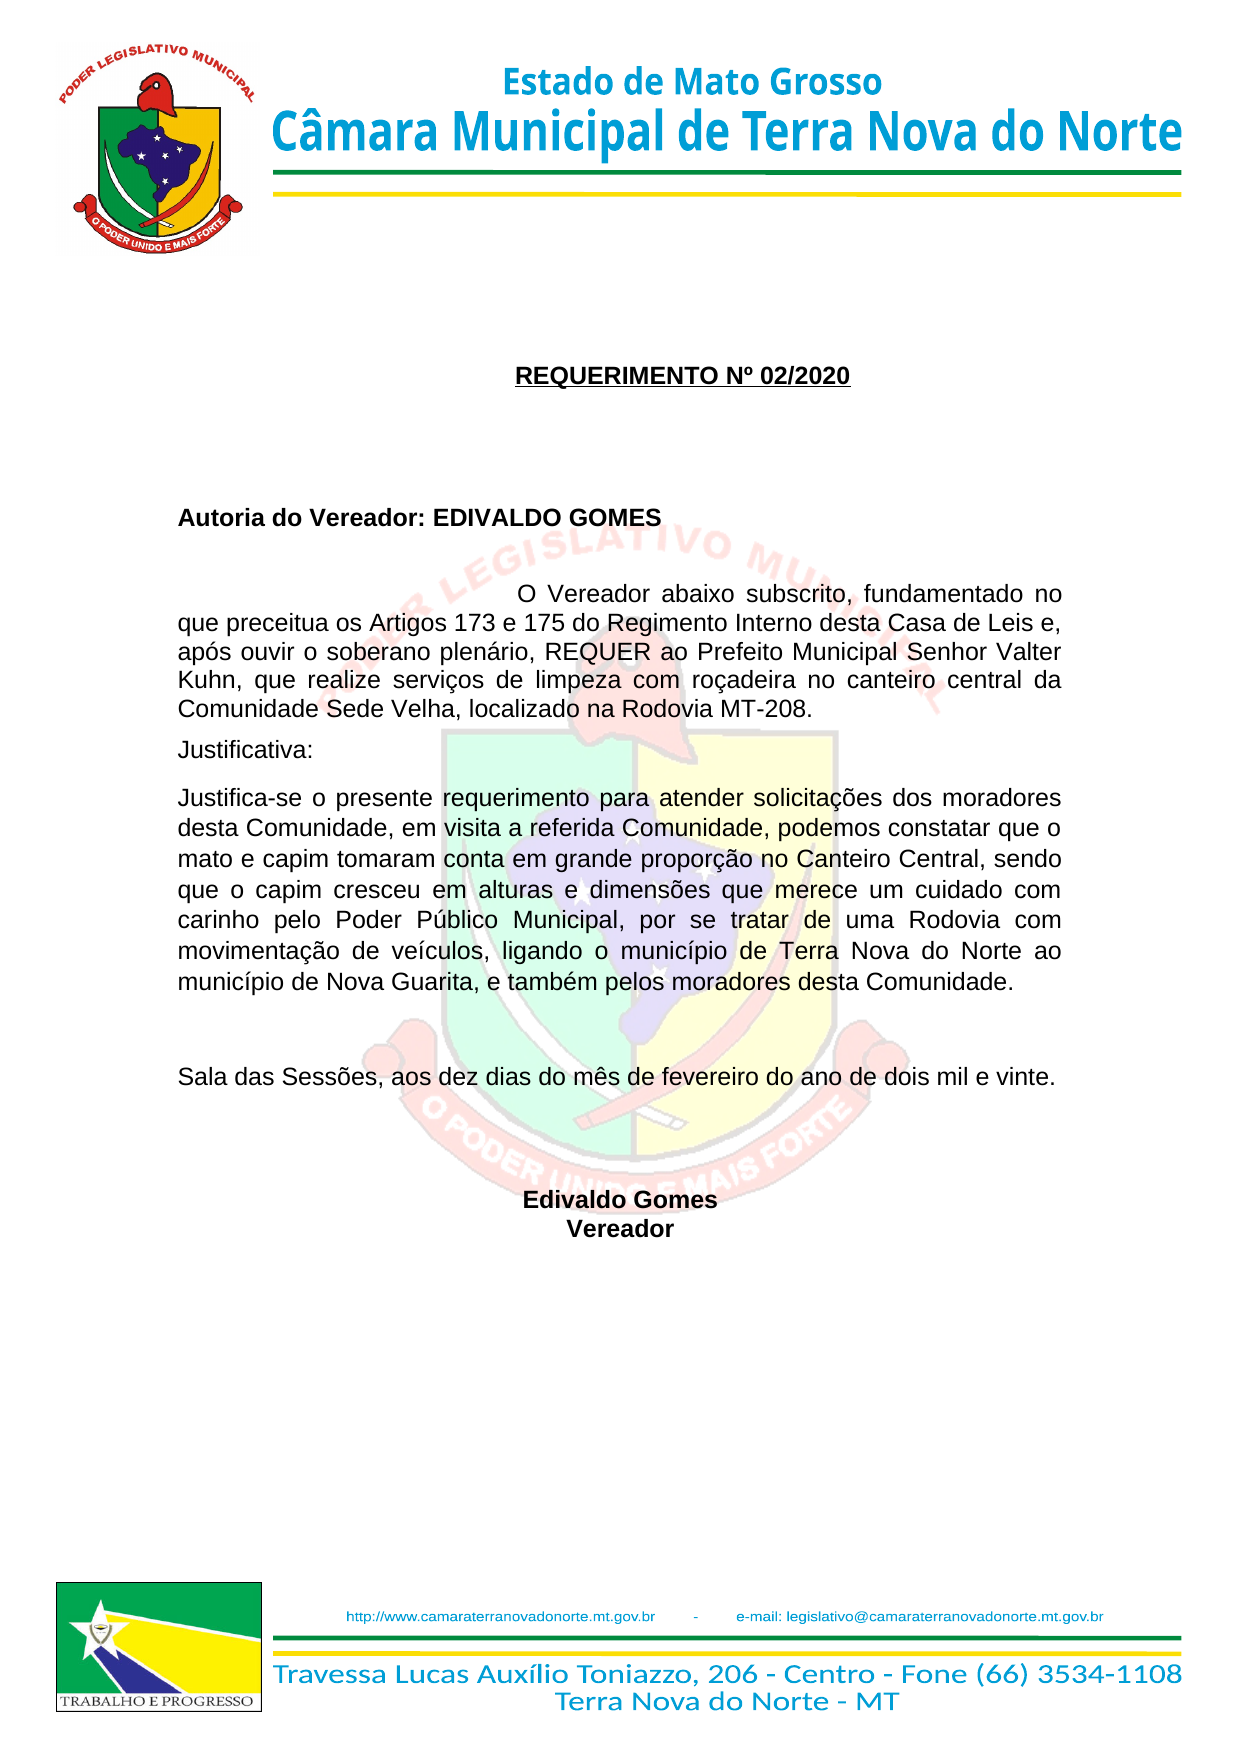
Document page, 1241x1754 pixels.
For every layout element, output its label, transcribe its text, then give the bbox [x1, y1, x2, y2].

text Vereador [177, 1214, 1063, 1243]
subtitle Autoria do Vereador: EDIVALDO GOMES [177, 503, 1063, 532]
text Justifica-se o presente requerimento para atender solicitações dos moradores desta Comunidade, em visita a referida Comunidade, podemos constatar que o mato e capim tomaram conta em grande proporção no Canteiro Central, sendo que o capim cresceu em alturas e dimensões que merece um cuidado com carinho pelo Poder Público Municipal, por se tratar de uma Rodovia com movimentação de veículos, ligando o município de Terra Nova do Norte ao município de Nova Guarita, e também pelos moradores desta Comunidade. [966, 783, 1063, 996]
subtitle Edivaldo Gomes [966, 1185, 1063, 1214]
text Justificativa: [177, 735, 303, 764]
picture [860, 1611, 868, 1623]
text O Vereador abaixo subscrito, fundamentado no que preceitua os Artigos 173 e 175 do Regimento Interno desta Casa de Leis e, após ouvir o soberano plenário, REQUER ao Prefeito Municipal Senhor Valter Kuhn, que realize serviços de limpeza com roçadeira no canteiro central da Comunidade Sede Velha, localizado na Rodovia MT-208. [966, 579, 1063, 723]
picture [55, 42, 260, 256]
picture [57, 1583, 261, 1711]
text Justificativa: [966, 735, 1063, 764]
text O Vereador abaixo subscrito, fundamentado no que preceitua os Artigos 173 e 175 do Regimento Interno desta Casa de Leis e, após ouvir o soberano plenário, REQUER ao Prefeito Municipal Senhor Valter Kuhn, que realize serviços de limpeza com roçadeira no canteiro central da Comunidade Sede Velha, localizado na Rodovia MT-208. [177, 579, 303, 723]
subtitle Edivaldo Gomes [177, 1185, 303, 1214]
text Justifica-se o presente requerimento para atender solicitações dos moradores desta Comunidade, em visita a referida Comunidade, podemos constatar que o mato e capim tomaram conta em grande proporção no Canteiro Central, sendo que o capim cresceu em alturas e dimensões que merece um cuidado com carinho pelo Poder Público Municipal, por se tratar de uma Rodovia com movimentação de veículos, ligando o município de Terra Nova do Norte ao município de Nova Guarita, e também pelos moradores desta Comunidade. [177, 783, 303, 996]
text REQUERIMENTO Nº 02/2020 [177, 361, 1063, 389]
